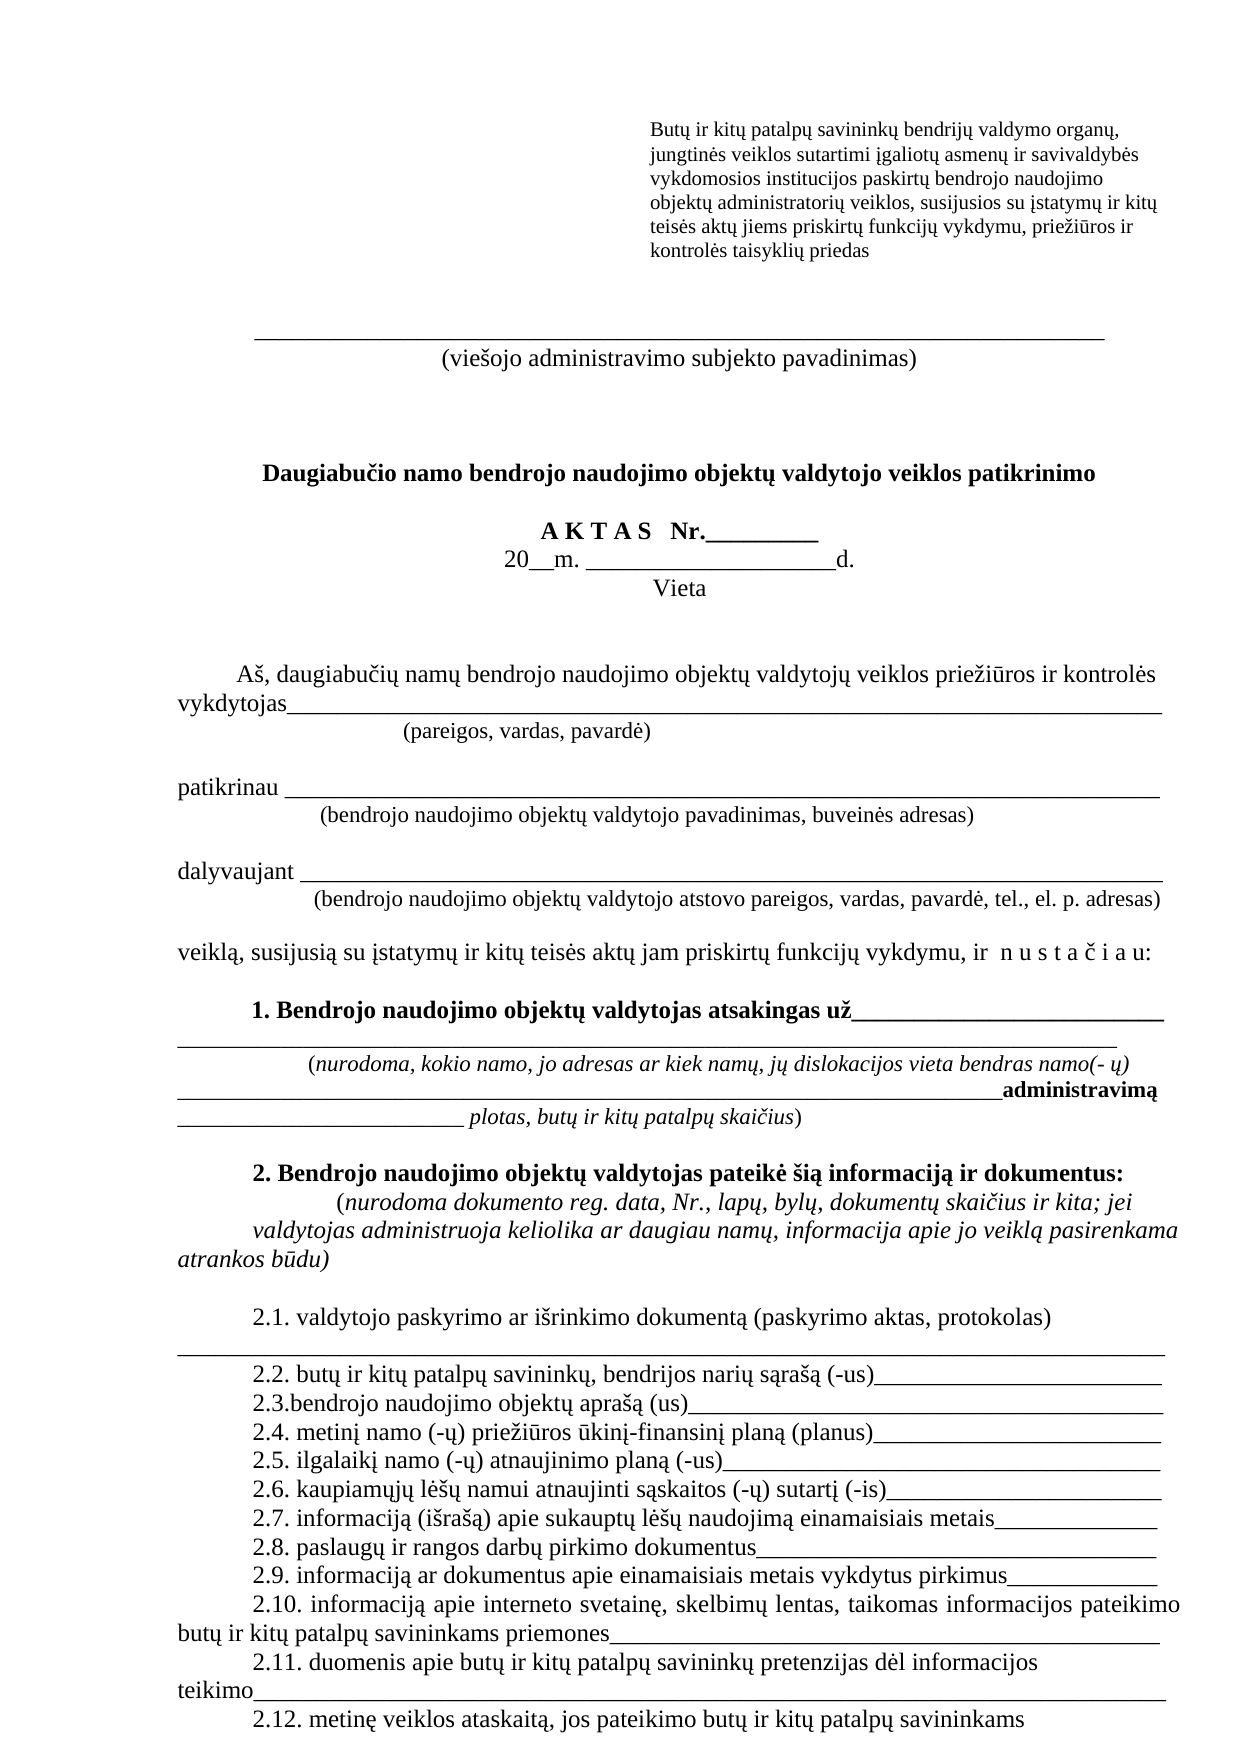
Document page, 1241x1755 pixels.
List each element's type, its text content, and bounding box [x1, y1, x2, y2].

text (nurodoma, kokio namo, jo adresas ar kiek namų, jų dislokacijos vieta bendras namo(- ų) [177, 1050, 1181, 1076]
text __________________________________________________________________________________ [177, 1024, 1181, 1050]
text _______________________________________________________________________________ [177, 1330, 1181, 1359]
text ____________________________________________________________________ [177, 314, 1181, 343]
text objektų administratorių veiklos, susijusios su įstatymų ir kitų [177, 189, 1181, 214]
text vykdytojas______________________________________________________________________ [177, 688, 1181, 717]
text 1. Bendrojo naudojimo objektų valdytojas atsakingas už_________________________ [177, 995, 1181, 1024]
text veiklą, susijusią su įstatymų ir kitų teisės aktų jam priskirtų funkcijų vykdymu, ir n u s t a č i a u: [177, 937, 1181, 966]
text (bendrojo naudojimo objektų valdytojo atstovo pareigos, vardas, pavardė, tel., el. p. adresas) [177, 885, 1181, 911]
text vykdomosios institucijos paskirtų bendrojo naudojimo [177, 166, 1181, 189]
text A K T A S Nr._________ [177, 516, 1181, 544]
text 2.1. valdytojo paskyrimo ar išrinkimo dokumentą (paskyrimo aktas, protokolas) [177, 1302, 1181, 1330]
text 2.10. informaciją apie interneto svetainę, skelbimų lentas, taikomas informacijos pateikimo butų ir kitų patalpų savininkams priemones____________________________________________ [177, 1589, 1181, 1647]
text Vieta [177, 573, 1181, 602]
text _________________________ plotas, butų ir kitų patalpų skaičius) [177, 1103, 1181, 1129]
text 2.8. paslaugų ir rangos darbų pirkimo dokumentus________________________________ [177, 1532, 1181, 1560]
text 2.2. butų ir kitų patalpų savininkų, bendrijos narių sąrašą (-us)_______________________ [177, 1359, 1181, 1388]
text 20__m. ____________________d. [177, 544, 1181, 573]
text Aš, daugiabučių namų bendrojo naudojimo objektų valdytojų veiklos priežiūros ir kontrolės [177, 659, 1181, 688]
text 2.7. informaciją (išrašą) apie sukauptų lėšų naudojimą einamaisiais metais_____________ [177, 1503, 1181, 1532]
text 2. Bendrojo naudojimo objektų valdytojas pateikė šią informaciją ir dokumentus: [177, 1158, 1181, 1187]
text teikimo_________________________________________________________________________ [177, 1675, 1181, 1704]
text kontrolės taisyklių priedas [177, 238, 1181, 262]
text ________________________________________________________________________administravimą [177, 1076, 1181, 1103]
text (bendrojo naudojimo objektų valdytojo pavadinimas, buveinės adresas) [177, 801, 1181, 827]
text teisės aktų jiems priskirtų funkcijų vykdymu, priežiūros ir [177, 214, 1181, 238]
text 2.6. kaupiamųjų lėšų namui atnaujinti sąskaitos (-ų) sutartį (-is)______________________ [177, 1474, 1181, 1503]
text (viešojo administravimo subjekto pavadinimas) [177, 343, 1181, 372]
text 2.4. metinį namo (-ų) priežiūros ūkinį-finansinį planą (planus)_______________________ [177, 1417, 1181, 1445]
text patikrinau ______________________________________________________________________ [177, 772, 1181, 801]
text Butų ir kitų patalpų savininkų bendrijų valdymo organų, [177, 117, 1181, 141]
text dalyvaujant _____________________________________________________________________ [177, 856, 1181, 885]
text 2.3.bendrojo naudojimo objektų aprašą (us)______________________________________ [177, 1388, 1181, 1417]
text Daugiabučio namo bendrojo naudojimo objektų valdytojo veiklos patikrinimo [177, 458, 1181, 487]
text jungtinės veiklos sutartimi įgaliotų asmenų ir savivaldybės [177, 141, 1181, 166]
text 2.9. informaciją ar dokumentus apie einamaisiais metais vykdytus pirkimus____________ [177, 1560, 1181, 1589]
text (nurodoma dokumento reg. data, Nr., lapų, bylų, dokumentų skaičius ir kita; jei [177, 1187, 1181, 1215]
text valdytojas administruoja keliolika ar daugiau namų, informacija apie jo veiklą pasirenkama atrankos būdu) [177, 1215, 1181, 1273]
text 2.11. duomenis apie butų ir kitų patalpų savininkų pretenzijas dėl informacijos [177, 1647, 1181, 1675]
text 2.5. ilgalaikį namo (-ų) atnaujinimo planą (-us)___________________________________ [177, 1445, 1181, 1474]
text 2.12. metinę veiklos ataskaitą, jos pateikimo butų ir kitų patalpų savininkams [177, 1704, 1181, 1733]
text (pareigos, vardas, pavardė) [177, 717, 1181, 743]
